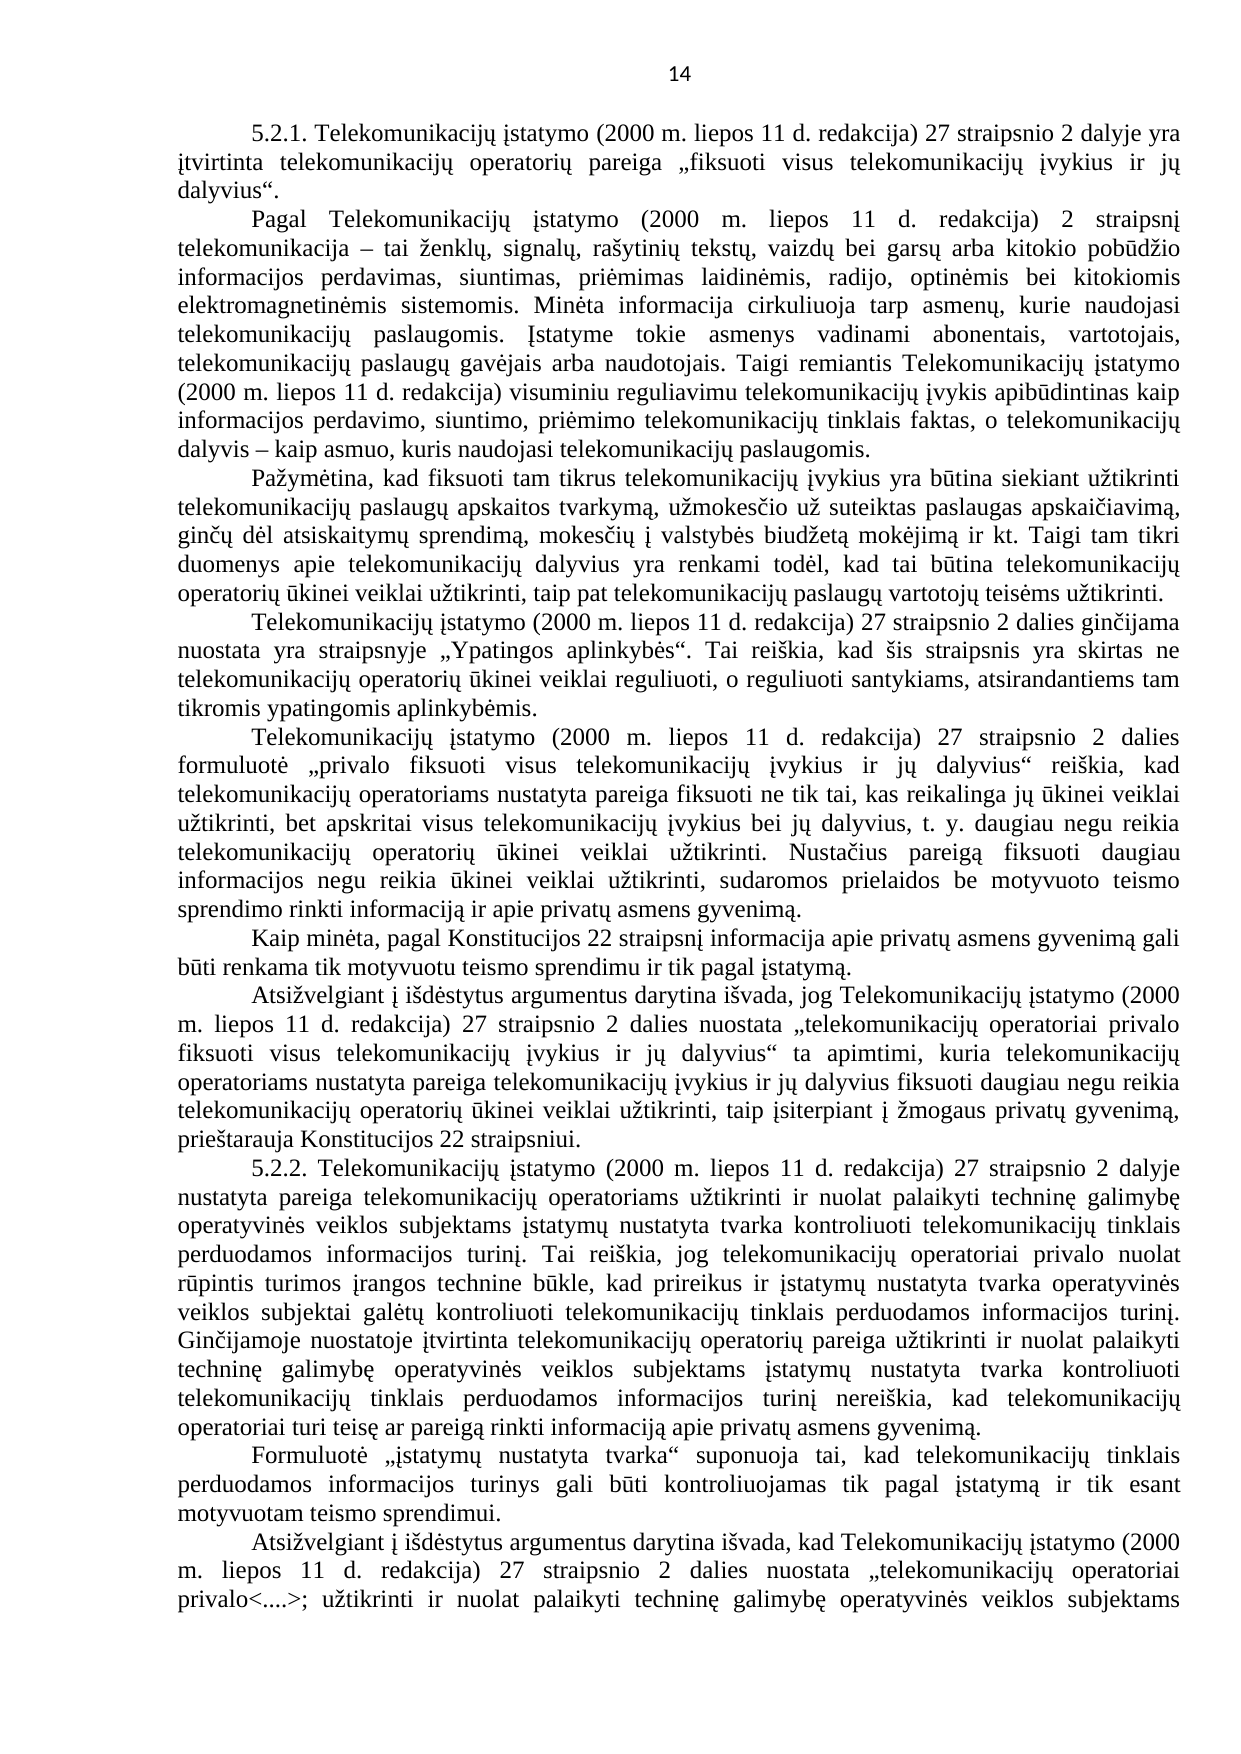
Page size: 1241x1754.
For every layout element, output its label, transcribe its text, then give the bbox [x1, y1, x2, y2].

text Pagal Telekomunikacijų įstatymo (2000 m. liepos 11 d. redakcija) 2 straipsnį telekomunikacija – tai ženklų, signalų, rašytinių tekstų, vaizdų bei garsų arba kitokio pobūdžio informacijos perdavimas, siuntimas, priėmimas laidinėmis, radijo, optinėmis bei kitokiomis elektromagnetinėmis sistemomis. Minėta informacija cirkuliuoja tarp asmenų, kurie naudojasi telekomunikacijų paslaugomis. Įstatyme tokie asmenys vadinami abonentais, vartotojais, telekomunikacijų paslaugų gavėjais arba naudotojais. Taigi remiantis Telekomunikacijų įstatymo (2000 m. liepos 11 d. redakcija) visuminiu reguliavimu telekomunikacijų įvykis apibūdintinas kaip informacijos perdavimo, siuntimo, priėmimo telekomunikacijų tinklais faktas, o telekomunikacijų dalyvis – kaip asmuo, kuris naudojasi telekomunikacijų paslaugomis. [177, 204, 1181, 463]
text Pažymėtina, kad fiksuoti tam tikrus telekomunikacijų įvykius yra būtina siekiant užtikrinti telekomunikacijų paslaugų apskaitos tvarkymą, užmokesčio už suteiktas paslaugas apskaičiavimą, ginčų dėl atsiskaitymų sprendimą, mokesčių į valstybės biudžetą mokėjimą ir kt. Taigi tam tikri duomenys apie telekomunikacijų dalyvius yra renkami todėl, kad tai būtina telekomunikacijų operatorių ūkinei veiklai užtikrinti, taip pat telekomunikacijų paslaugų vartotojų teisėms užtikrinti. [177, 463, 1181, 607]
text Telekomunikacijų įstatymo (2000 m. liepos 11 d. redakcija) 27 straipsnio 2 dalies formuluotė „privalo fiksuoti visus telekomunikacijų įvykius ir jų dalyvius“ reiškia, kad telekomunikacijų operatoriams nustatyta pareiga fiksuoti ne tik tai, kas reikalinga jų ūkinei veiklai užtikrinti, bet apskritai visus telekomunikacijų įvykius bei jų dalyvius, t. y. daugiau negu reikia telekomunikacijų operatorių ūkinei veiklai užtikrinti. Nustačius pareigą fiksuoti daugiau informacijos negu reikia ūkinei veiklai užtikrinti, sudaromos prielaidos be motyvuoto teismo sprendimo rinkti informaciją ir apie privatų asmens gyvenimą. [177, 722, 1181, 923]
text 5.2.1. Telekomunikacijų įstatymo (2000 m. liepos 11 d. redakcija) 27 straipsnio 2 dalyje yra įtvirtinta telekomunikacijų operatorių pareiga „fiksuoti visus telekomunikacijų įvykius ir jų dalyvius“. [177, 118, 1181, 204]
text 5.2.2. Telekomunikacijų įstatymo (2000 m. liepos 11 d. redakcija) 27 straipsnio 2 dalyje nustatyta pareiga telekomunikacijų operatoriams užtikrinti ir nuolat palaikyti techninę galimybę operatyvinės veiklos subjektams įstatymų nustatyta tvarka kontroliuoti telekomunikacijų tinklais perduodamos informacijos turinį. Tai reiškia, jog telekomunikacijų operatoriai privalo nuolat rūpintis turimos įrangos technine būkle, kad prireikus ir įstatymų nustatyta tvarka operatyvinės veiklos subjektai galėtų kontroliuoti telekomunikacijų tinklais perduodamos informacijos turinį. Ginčijamoje nuostatoje įtvirtinta telekomunikacijų operatorių pareiga užtikrinti ir nuolat palaikyti techninę galimybę operatyvinės veiklos subjektams įstatymų nustatyta tvarka kontroliuoti telekomunikacijų tinklais perduodamos informacijos turinį nereiškia, kad telekomunikacijų operatoriai turi teisę ar pareigą rinkti informaciją apie privatų asmens gyvenimą. [177, 1153, 1181, 1441]
text Atsižvelgiant į išdėstytus argumentus darytina išvada, jog Telekomunikacijų įstatymo (2000 m. liepos 11 d. redakcija) 27 straipsnio 2 dalies nuostata „telekomunikacijų operatoriai privalo fiksuoti visus telekomunikacijų įvykius ir jų dalyvius“ ta apimtimi, kuria telekomunikacijų operatoriams nustatyta pareiga telekomunikacijų įvykius ir jų dalyvius fiksuoti daugiau negu reikia telekomunikacijų operatorių ūkinei veiklai užtikrinti, taip įsiterpiant į žmogaus privatų gyvenimą, prieštarauja Konstitucijos 22 straipsniui. [177, 981, 1181, 1153]
text Kaip minėta, pagal Konstitucijos 22 straipsnį informacija apie privatų asmens gyvenimą gali būti renkama tik motyvuotu teismo sprendimu ir tik pagal įstatymą. [177, 923, 1181, 981]
text Telekomunikacijų įstatymo (2000 m. liepos 11 d. redakcija) 27 straipsnio 2 dalies ginčijama nuostata yra straipsnyje „Ypatingos aplinkybės“. Tai reiškia, kad šis straipsnis yra skirtas ne telekomunikacijų operatorių ūkinei veiklai reguliuoti, o reguliuoti santykiams, atsirandantiems tam tikromis ypatingomis aplinkybėmis. [177, 607, 1181, 722]
text Formuluotė „įstatymų nustatyta tvarka“ suponuoja tai, kad telekomunikacijų tinklais perduodamos informacijos turinys gali būti kontroliuojamas tik pagal įstatymą ir tik esant motyvuotam teismo sprendimui. [177, 1441, 1181, 1527]
text Atsižvelgiant į išdėstytus argumentus darytina išvada, kad Telekomunikacijų įstatymo (2000 m. liepos 11 d. redakcija) 27 straipsnio 2 dalies nuostata „telekomunikacijų operatoriai privalo<....>; užtikrinti ir nuolat palaikyti techninę galimybę operatyvinės veiklos subjektams [177, 1527, 1181, 1613]
